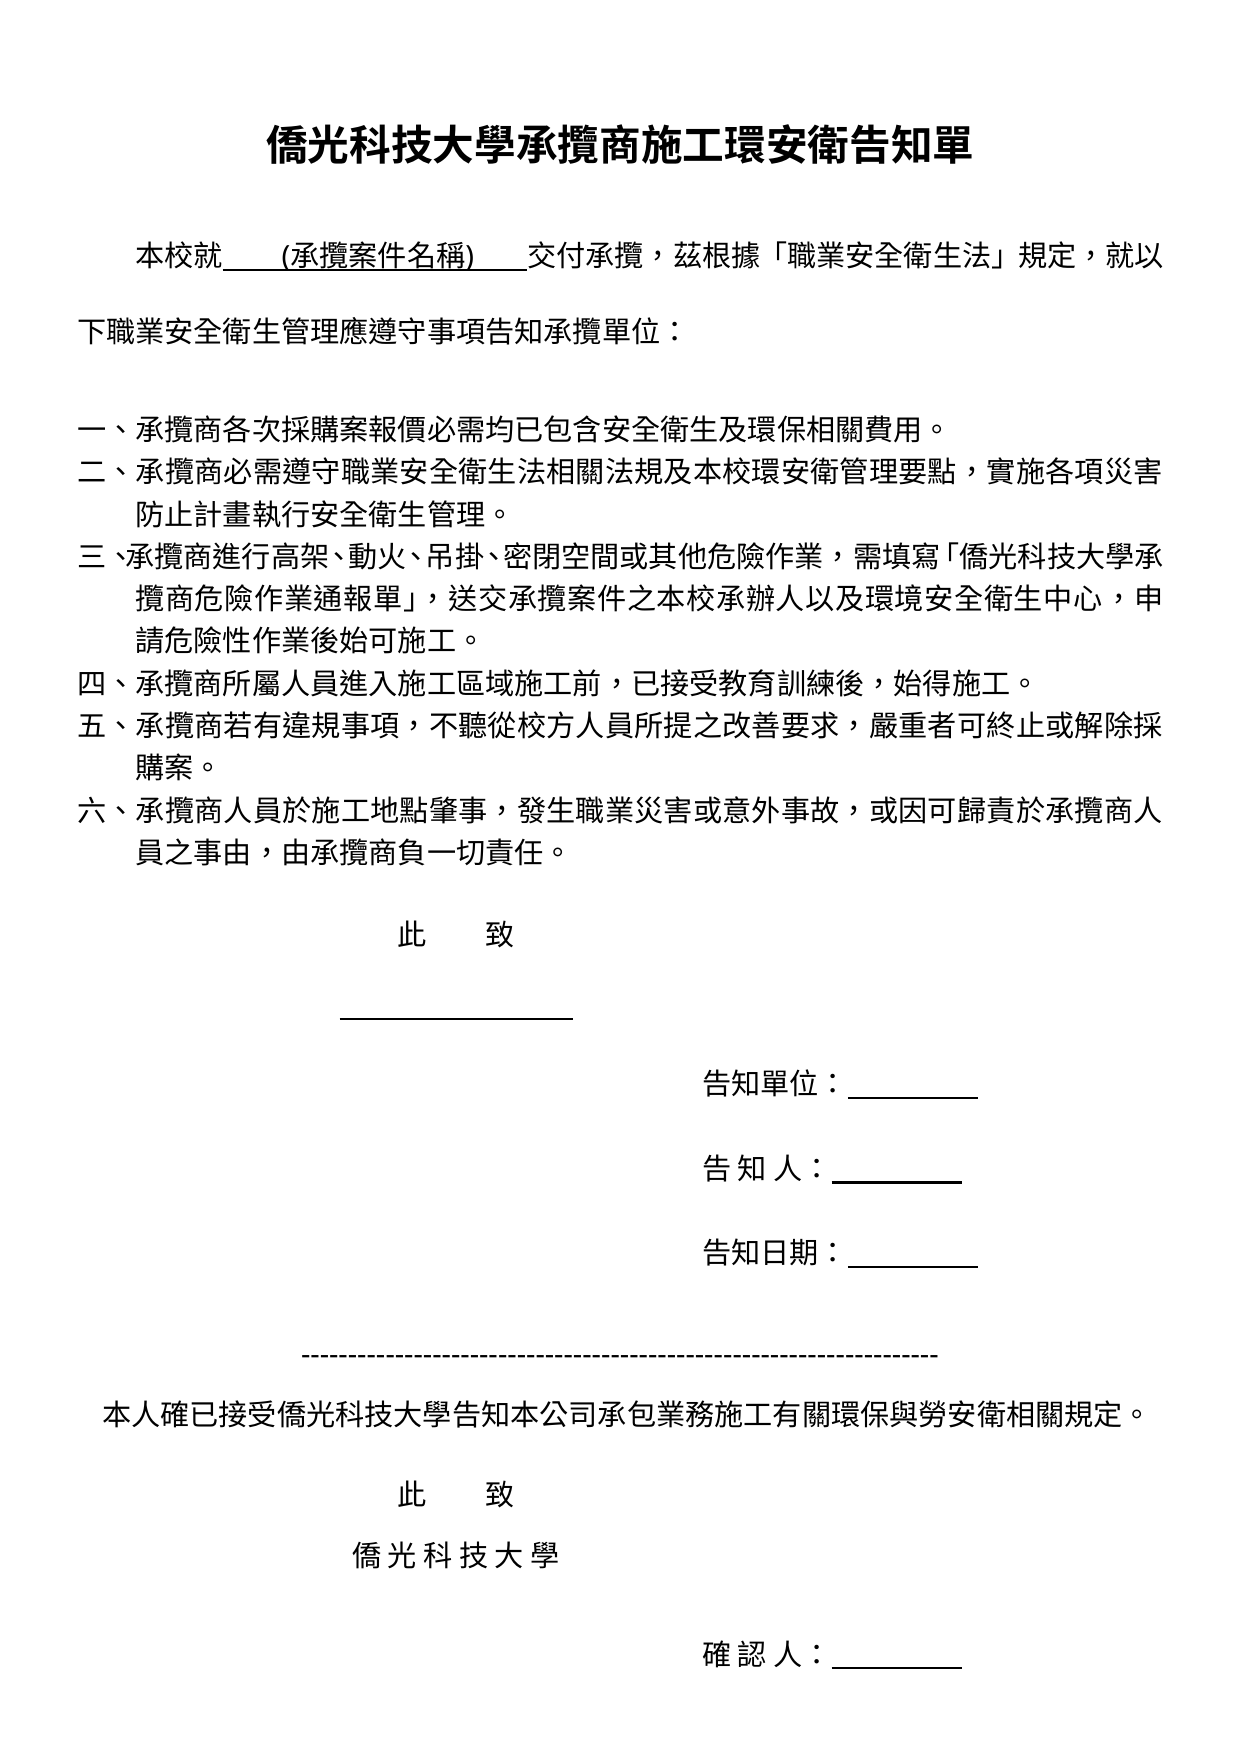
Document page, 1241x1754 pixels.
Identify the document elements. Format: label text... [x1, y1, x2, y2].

text 本校就 (承攬案件名稱) 交付承攬，茲根據「職業安全衛生法」規定，就以下職業安全衛生管理應遵守事項告知承攬單位： [77, 217, 1163, 367]
text 告 知 人： [702, 1145, 1163, 1188]
text 僑光科技大學承攬商施工環安衛告知單 [77, 104, 1163, 179]
text 六、承攬商人員於施工地點肇事，發生職業災害或意外事故，或因可歸責於承攬商人員之事由，由承攬商負一切責任。 [77, 787, 1163, 872]
text 此 致 [77, 1471, 1163, 1514]
text -------------------------------------------------------------------- [77, 1333, 1163, 1373]
text 二、承攬商必需遵守職業安全衛生法相關法規及本校環安衛管理要點，實施各項災害防止計畫執行安全衛生管理。 [77, 449, 1163, 533]
text 僑 光 科 技 大 學 [352, 1532, 1163, 1575]
text 告知單位： [702, 1061, 1163, 1103]
text 本人確已接受僑光科技大學告知本公司承包業務施工有關環保與勞安衛相關規定。 [102, 1392, 1163, 1434]
text 四、承攬商所屬人員進入施工區域施工前，已接受教育訓練後，始得施工。 [77, 660, 1163, 702]
text 確 認 人： [702, 1631, 1163, 1673]
text 告知日期： [702, 1230, 1163, 1272]
text 一、承攬商各次採購案報價必需均已包含安全衛生及環保相關費用。 [77, 406, 1163, 449]
text 五、承攬商若有違規事項，不聽從校方人員所提之改善要求，嚴重者可終止或解除採購案。 [77, 702, 1163, 787]
text 此 致 [77, 911, 1163, 954]
text 三、承攬商進行高架、動火、吊掛、密閉空間或其他危險作業，需填寫「僑光科技大學承攬商危險作業通報單」，送交承攬案件之本校承辦人以及環境安全衛生中心，申請危險性作業後始可施工。 [77, 533, 1163, 660]
